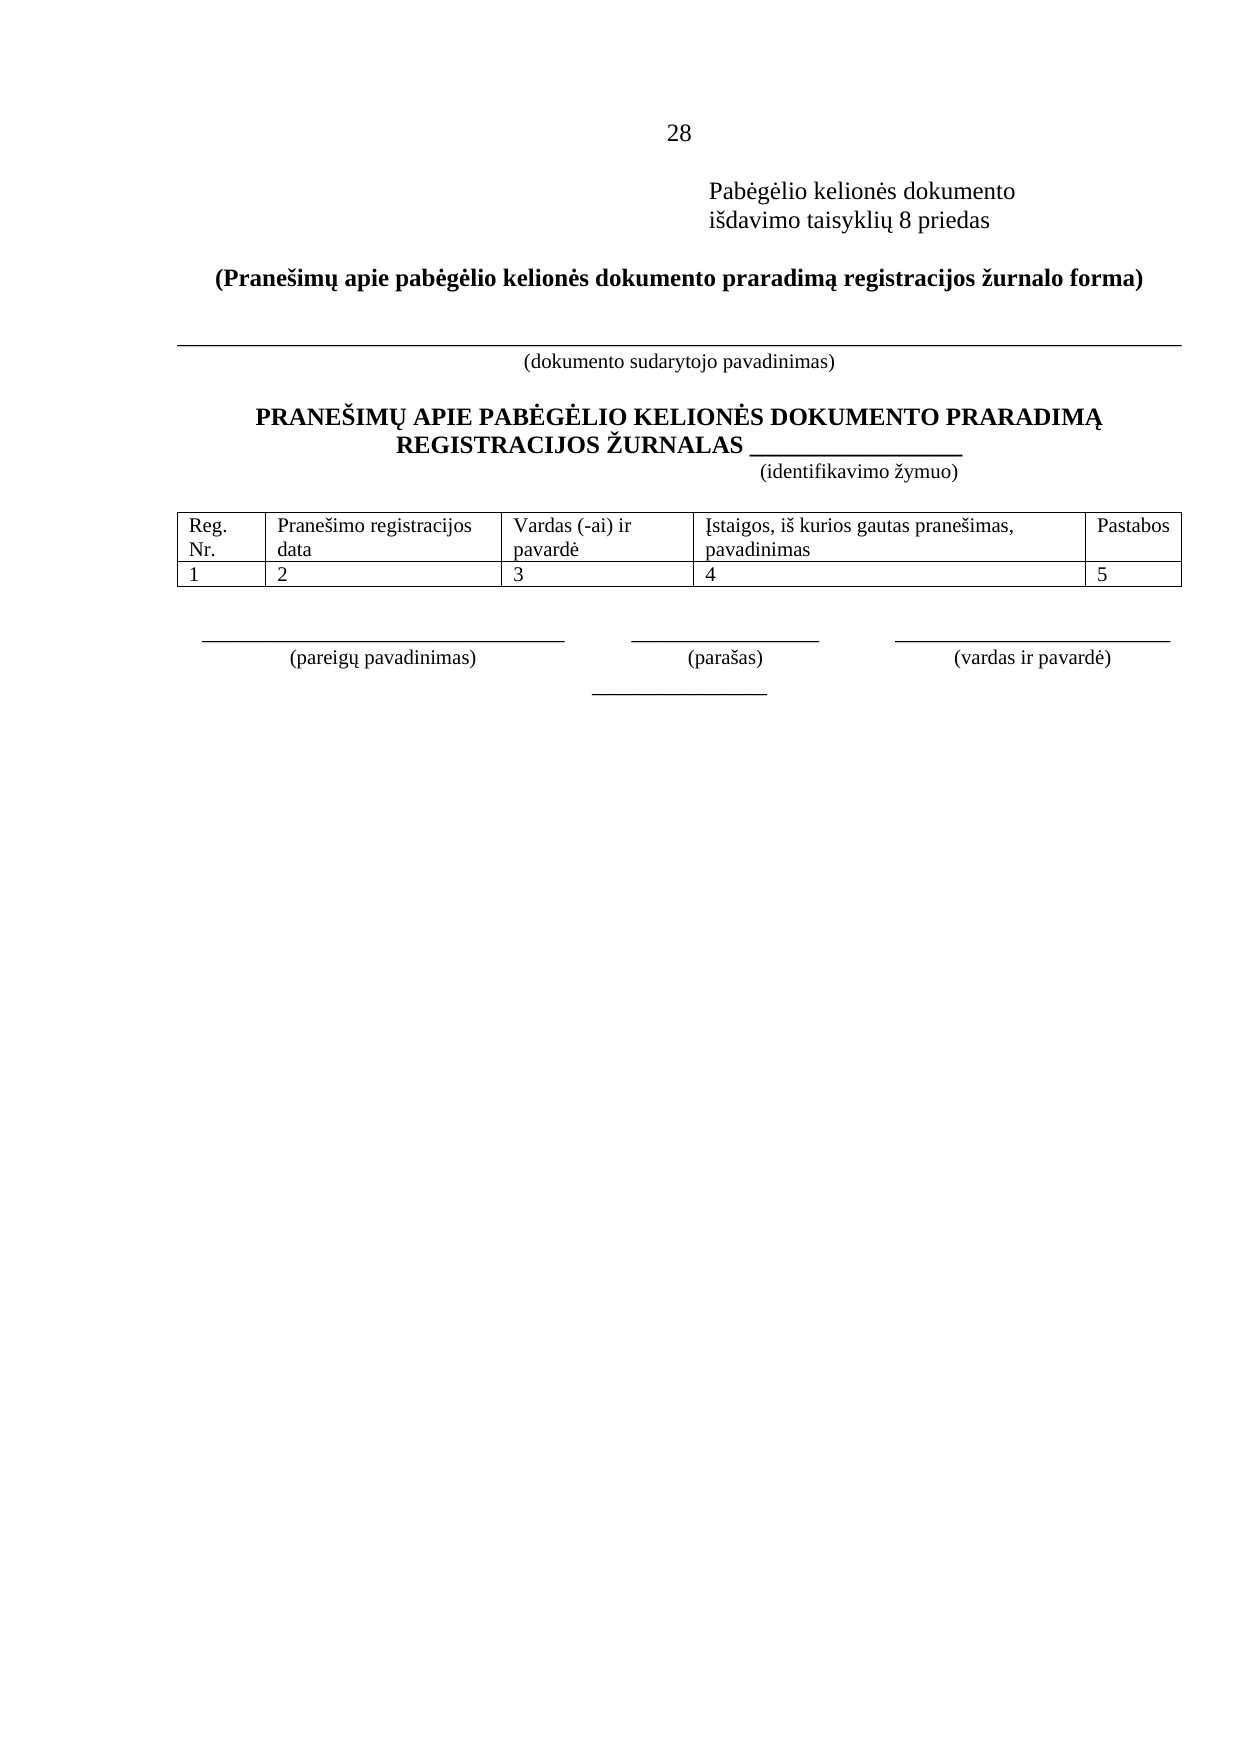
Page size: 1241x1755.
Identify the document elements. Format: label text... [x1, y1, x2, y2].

text PRANEŠIMŲ APIE PABĖGĖLIO KELIONĖS DOKUMENTO PRARADIMĄ [177, 402, 1181, 430]
table_cell 1 [178, 562, 265, 586]
text REGISTRACIJOS ŽURNALAS _________________ [177, 430, 1181, 459]
table_cell 4 [694, 562, 1085, 586]
text (identifikavimo žymuo) [177, 459, 1181, 483]
table_cell 5 [1086, 562, 1181, 586]
table_header Reg. Nr. [178, 513, 265, 561]
text (Pranešimų apie pabėgėlio kelionės dokumento praradimą registracijos žurnalo forma) [177, 263, 1181, 291]
table_cell (parašas) [589, 645, 862, 669]
table_header _____________________________ [177, 616, 589, 645]
table_header Vardas (-ai) ir pavardė [502, 513, 693, 561]
table_header _______________ [589, 616, 862, 645]
text išdavimo taisyklių 8 priedas [177, 205, 1181, 234]
text ______________ [177, 669, 1181, 698]
table_cell (vardas ir pavardė) [862, 645, 1204, 669]
table_cell 3 [502, 562, 693, 586]
table_cell (pareigų pavadinimas) [177, 645, 589, 669]
table_header Pranešimo registracijos data [266, 513, 501, 561]
table_cell 2 [266, 562, 501, 586]
table_header Pastabos [1086, 513, 1181, 561]
table_header ______________________ [862, 616, 1204, 645]
text Pabėgėlio kelionės dokumento [177, 176, 1181, 205]
table_header Įstaigos, iš kurios gautas pranešimas, pavadinimas [694, 513, 1085, 561]
text (dokumento sudarytojo pavadinimas) [177, 349, 1181, 373]
